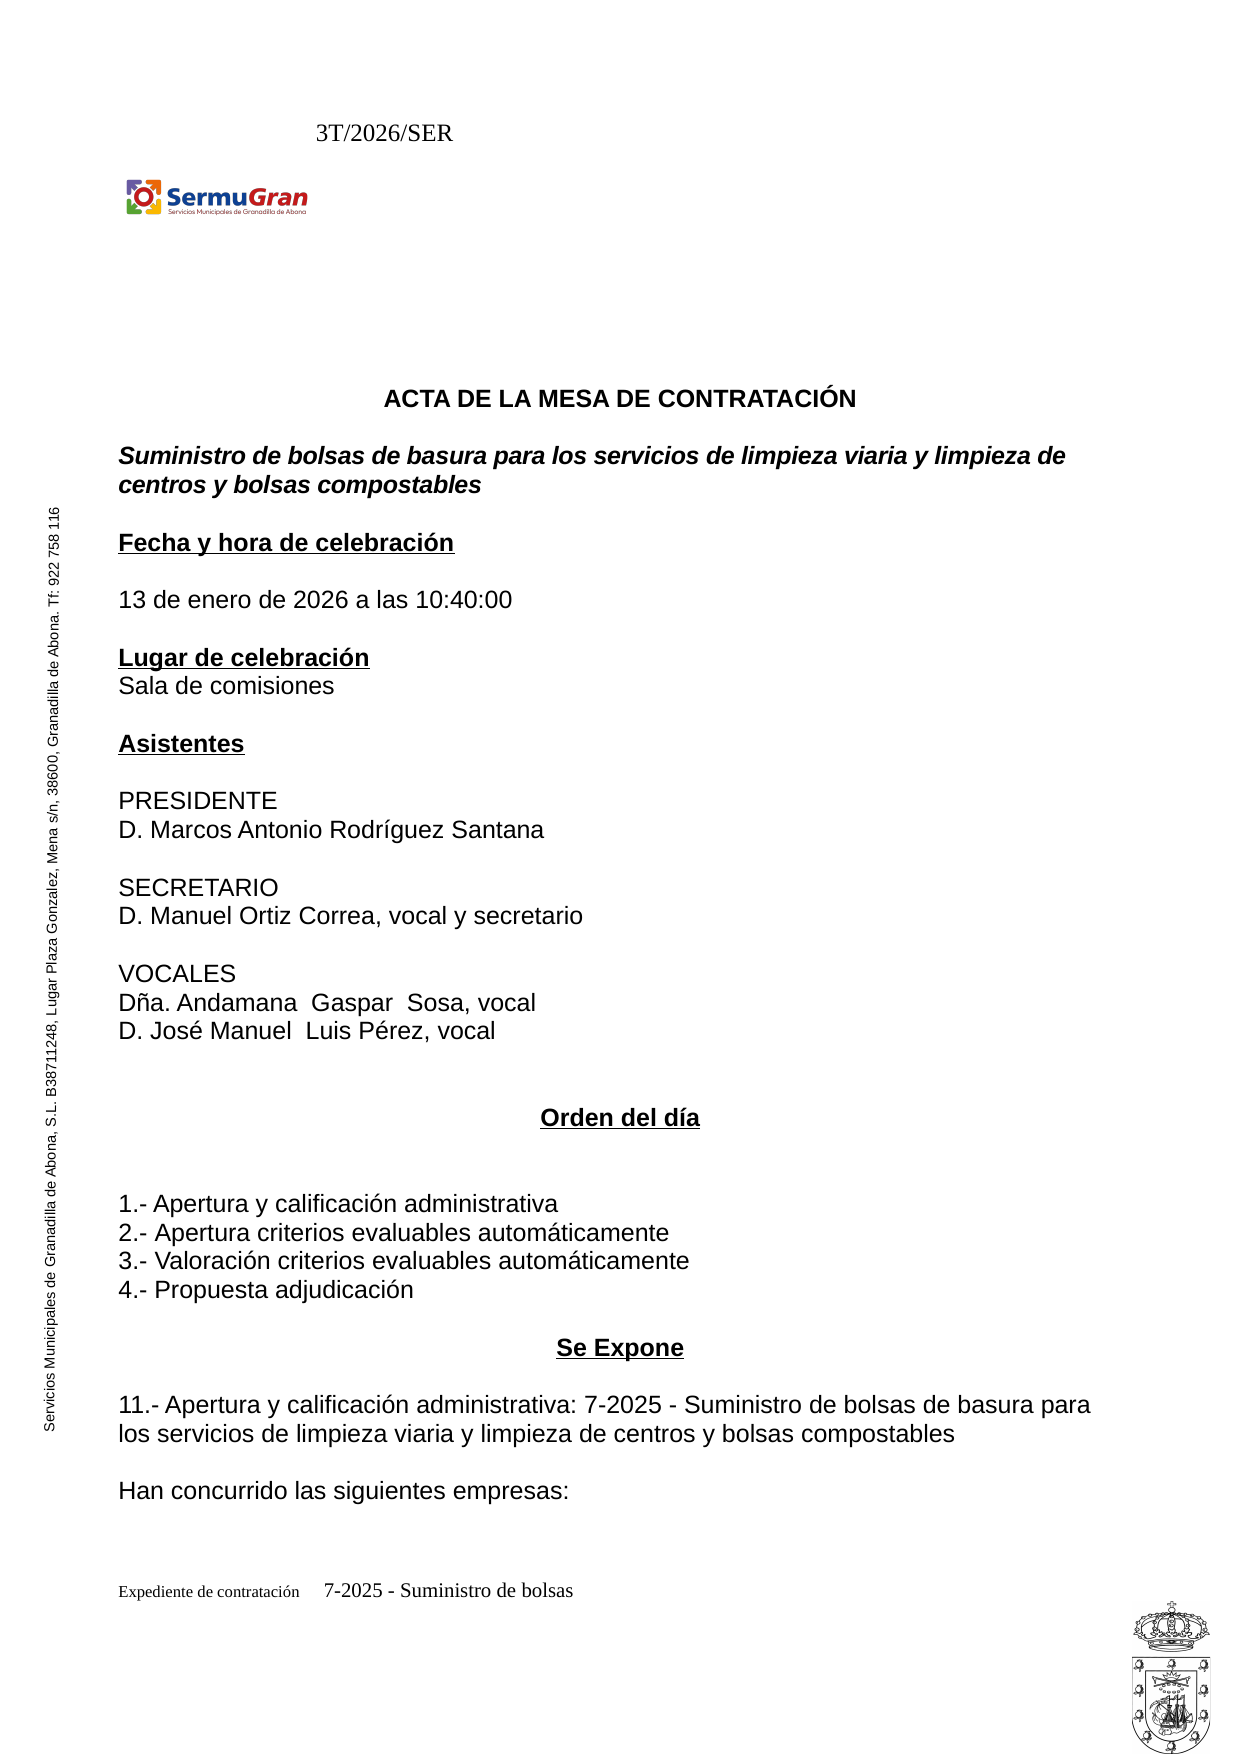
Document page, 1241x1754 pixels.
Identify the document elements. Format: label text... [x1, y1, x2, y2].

text 1.- Apertura y calificación administrativa [118, 1189, 1122, 1217]
text Se Expone [118, 1332, 1122, 1361]
text Asistentes [118, 729, 1122, 757]
text Han concurrido las siguientes empresas: [118, 1476, 1122, 1505]
text 3.- Valoración criterios evaluables automáticamente [118, 1246, 1122, 1275]
text 2.- Apertura criterios evaluables automáticamente [118, 1217, 1122, 1246]
text Fecha y hora de celebración [118, 527, 1122, 556]
picture [118, 128, 316, 268]
text Orden del día [118, 1102, 1122, 1131]
text D. Manuel Ortiz Correa, vocal y secretario [118, 901, 1122, 930]
text 4.- Propuesta adjudicación [118, 1275, 1122, 1304]
text SECRETARIO [118, 872, 1122, 901]
text Sala de comisiones [118, 671, 1122, 700]
text Lugar de celebración [118, 642, 1122, 671]
text 11.- Apertura y calificación administrativa: 7-2025 - Suministro de bolsas de basura para los servicios de limpieza viaria y limpieza de centros y bolsas compostables [118, 1390, 1122, 1447]
text Suministro de bolsas de basura para los servicios de limpieza viaria y limpieza de centros y bolsas compostables [118, 441, 1122, 499]
text D. Marcos Antonio Rodríguez Santana [118, 815, 1122, 844]
text Dña. Andamana Gaspar Sosa, vocal [118, 987, 1122, 1016]
picture [1132, 1601, 1211, 1754]
text VOCALES [118, 959, 1122, 987]
text 13 de enero de 2026 a las 10:40:00 [118, 585, 1122, 614]
text PRESIDENTE [118, 786, 1122, 815]
text ACTA DE LA MESA DE CONTRATACIÓN [118, 384, 1122, 412]
text D. José Manuel Luis Pérez, vocal [118, 1016, 1122, 1045]
